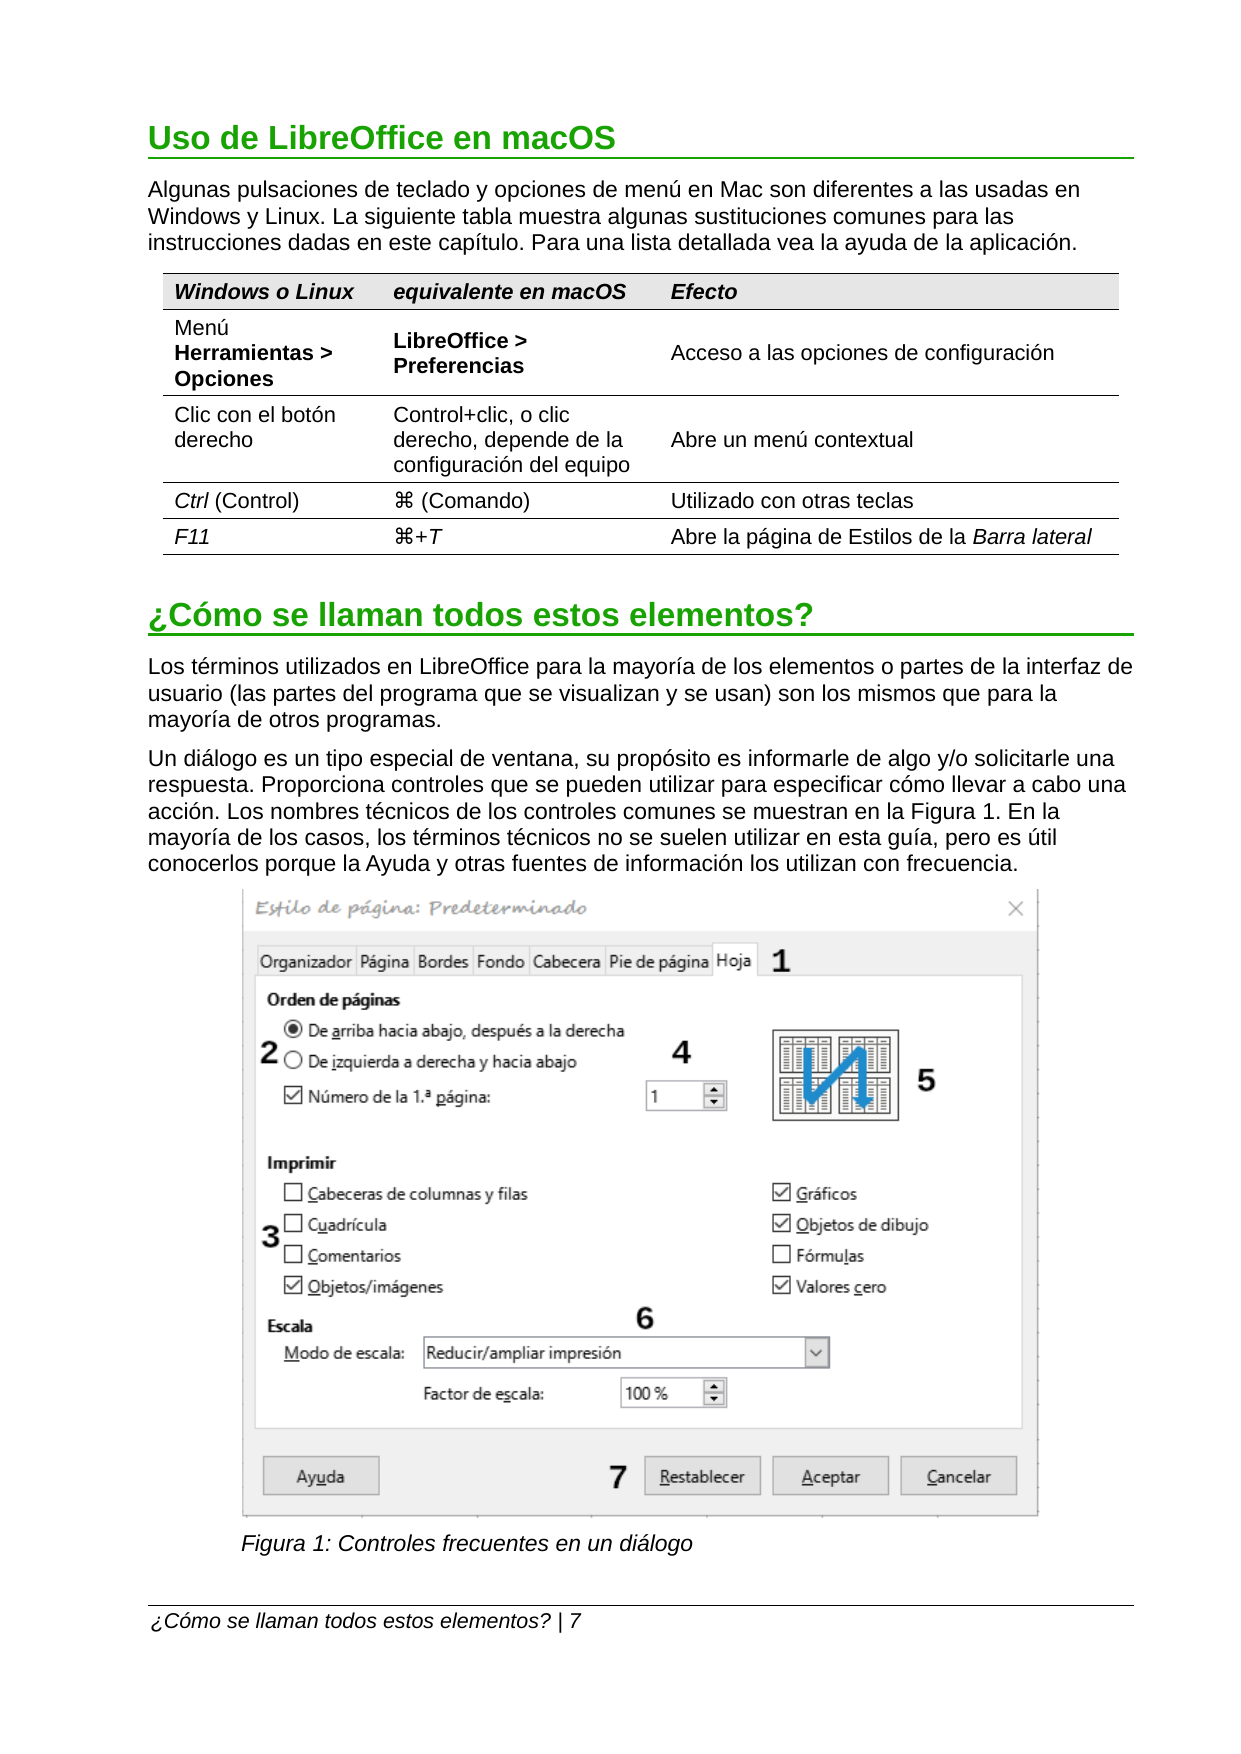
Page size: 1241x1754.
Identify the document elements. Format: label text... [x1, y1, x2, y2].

table_cell F11 [163, 519, 381, 554]
table_cell ⌘ (Comando) [381, 483, 659, 518]
picture [242, 889, 1040, 1518]
table_cell Ctrl (Control) [163, 483, 381, 518]
table_cell Acceso a las opciones de configuración [659, 310, 1119, 395]
text Figura 1: Controles frecuentes en un diálogo [241, 1529, 1041, 1556]
table_header Efecto [659, 274, 1119, 309]
table_cell ⌘+T [381, 519, 659, 554]
table_cell Menú Herramientas > Opciones [163, 310, 381, 395]
table_cell Utilizado con otras teclas [659, 483, 1119, 518]
table_header equivalente en macOS [381, 274, 659, 309]
table_header Windows o Linux [163, 274, 381, 309]
table_cell LibreOffice > Preferencias [381, 310, 659, 395]
subtitle Uso de LibreOffice en macOS [148, 118, 1134, 157]
table_cell Abre un menú contextual [659, 396, 1119, 482]
text Algunas pulsaciones de teclado y opciones de menú en Mac son diferentes a las usadas en Windows y Linux. La siguiente tabla muestra algunas sustituciones comunes para las instrucciones dadas en este capítulo. Para una lista detallada vea la ayuda de la aplicación. [148, 176, 1134, 255]
table_cell Clic con el botón derecho [163, 396, 381, 482]
text Los términos utilizados en LibreOffice para la mayoría de los elementos o partes de la interfaz de usuario (las partes del programa que se visualizan y se usan) son los mismos que para la mayoría de otros programas. [148, 653, 1134, 732]
text Un diálogo es un tipo especial de ventana, su propósito es informarle de algo y/o solicitarle una respuesta. Proporciona controles que se pueden utilizar para especificar cómo llevar a cabo una acción. Los nombres técnicos de los controles comunes se muestran en la Figura 1. En la mayoría de los casos, los términos técnicos no se suelen utilizar en esta guía, pero es útil conocerlos porque la Ayuda y otras fuentes de información los utilizan con frecuencia. [148, 745, 1134, 877]
table_cell Abre la página de Estilos de la Barra lateral [659, 519, 1119, 554]
table_cell Control+clic, o clic derecho, depende de la configuración del equipo [381, 396, 659, 482]
subtitle ¿Cómo se llaman todos estos elementos? [148, 595, 1134, 633]
